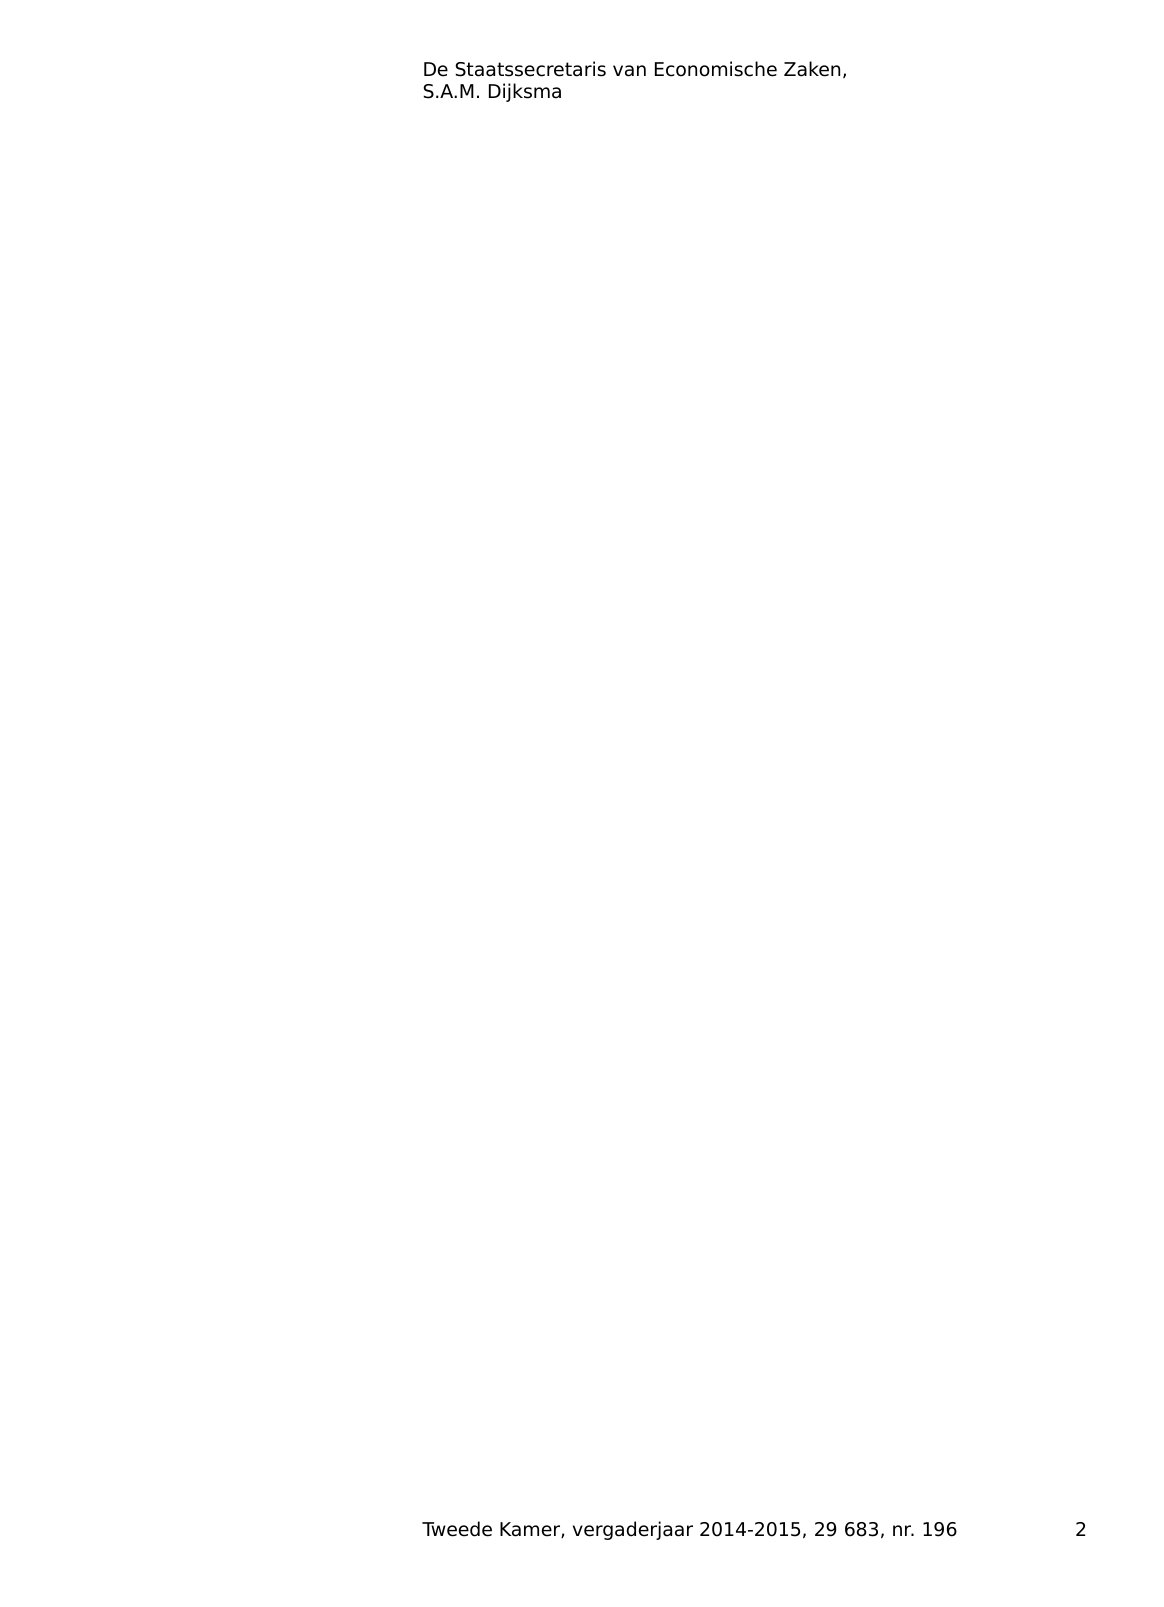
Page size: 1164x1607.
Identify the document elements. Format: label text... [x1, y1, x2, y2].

text De Staatssecretaris van Economische Zaken, S.A.M. Dijksma [422, 59, 1087, 103]
